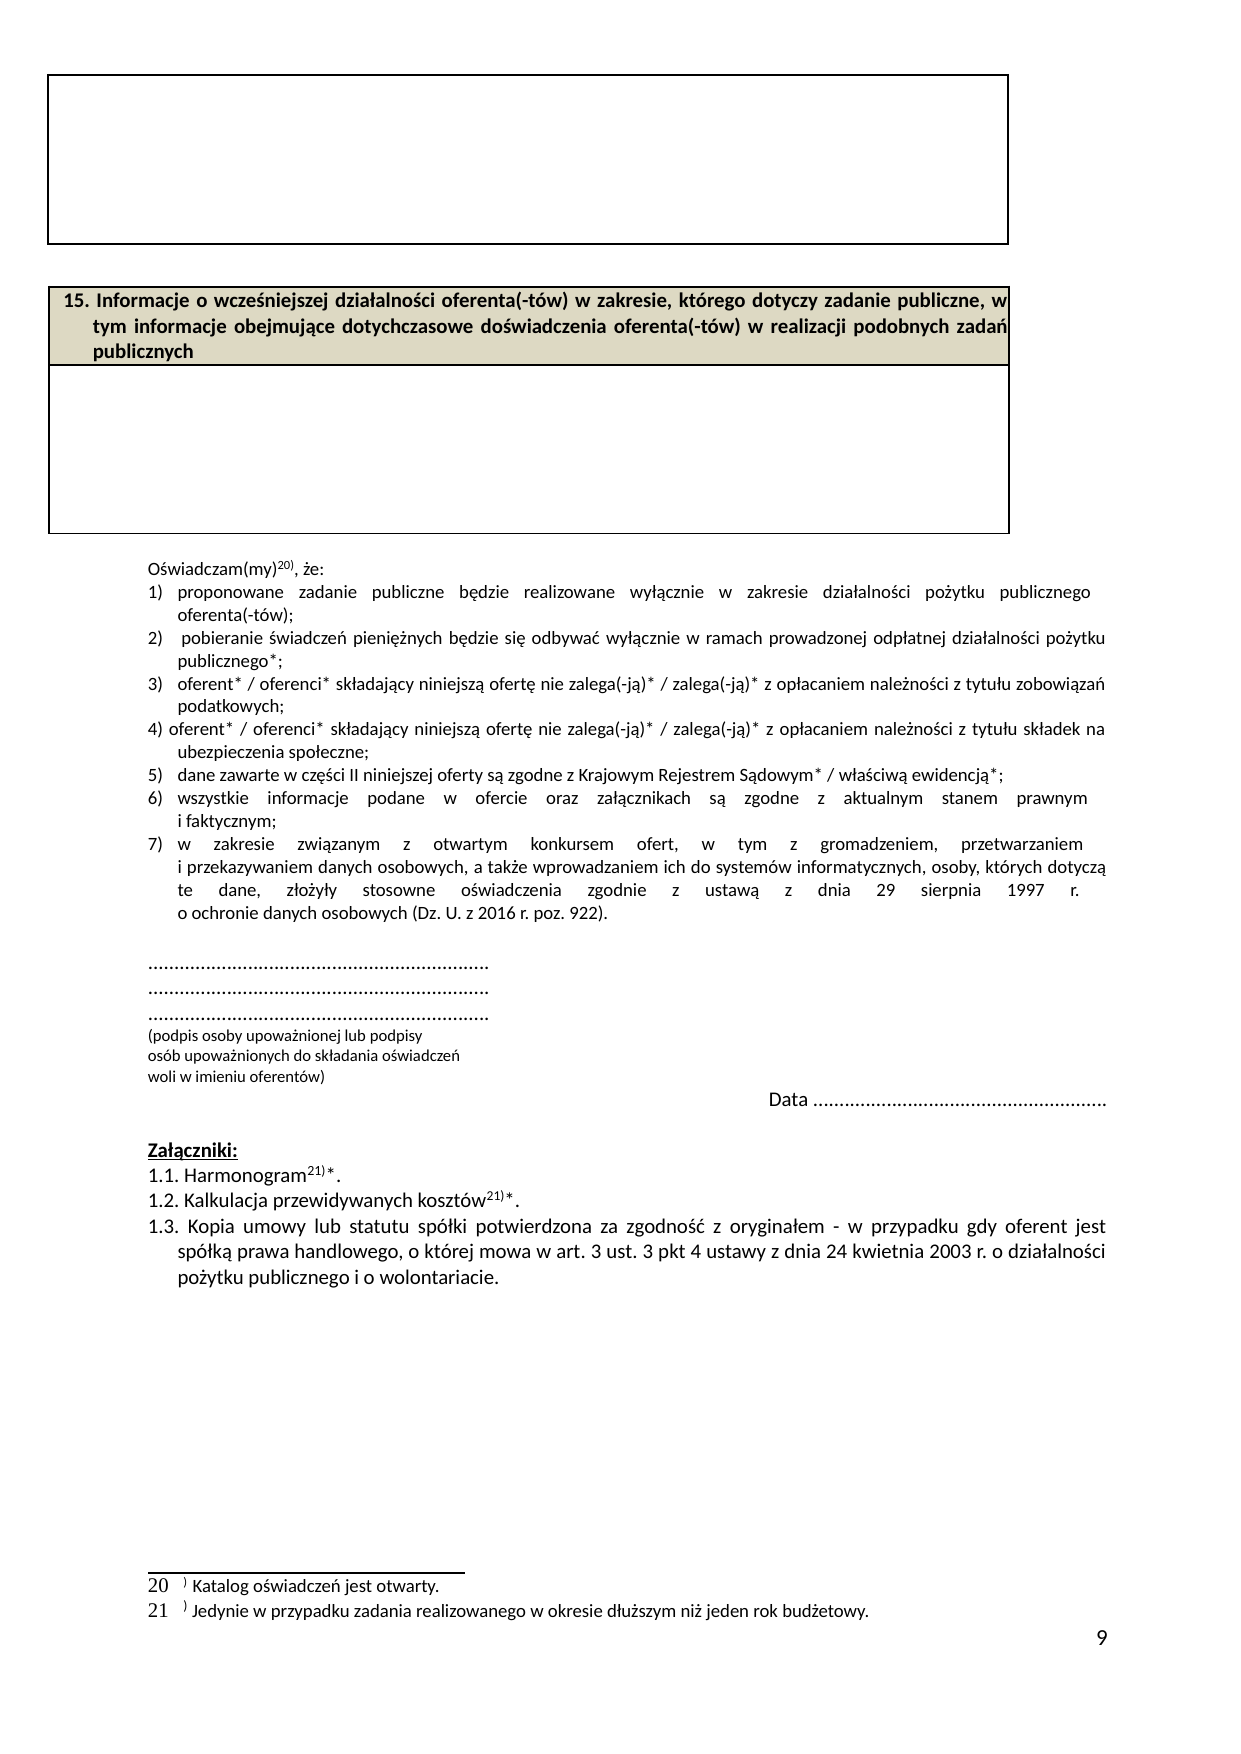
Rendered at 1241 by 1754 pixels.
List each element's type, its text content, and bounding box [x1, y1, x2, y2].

text Załączniki: [148, 1137, 1107, 1162]
table_cell [49, 76, 1007, 243]
table_header 15. Informacje o wcześniejszej działalności oferenta(-tów) w zakresie, którego dotyczy zadanie publiczne, w tym informacje obejmujące dotychczasowe doświadczenia oferenta(-tów) w realizacji podobnych zadań publicznych [50, 288, 1008, 364]
table_cell [50, 366, 1008, 533]
text 4) oferent* / oferenci* składający niniejszą ofertę nie zalega(-ją)* / zalega(-ją)* z opłacaniem należności z tytułu składek na ubezpieczenia społeczne; [148, 717, 1107, 763]
text Data ........................................................ [148, 1086, 1107, 1112]
text 7) w zakresie związanym z otwartym konkursem ofert, w tym z gromadzeniem, przetwarzaniem i przekazywaniem danych osobowych, a także wprowadzaniem ich do systemów informatycznych, osoby, których dotyczą te dane, złożyły stosowne oświadczenia zgodnie z ustawą z dnia 29 sierpnia 1997 r. o ochronie danych osobowych (Dz. U. z 2016 r. poz. 922). [148, 832, 1107, 924]
text Oświadczam(my)), że: [148, 557, 1107, 580]
text (podpis osoby upoważnionej lub podpisy [148, 1025, 1107, 1046]
text ) Katalog oświadczeń jest otwarty. [148, 1573, 1107, 1597]
text 1.2. Kalkulacja przewidywanych kosztów21)*. [148, 1188, 1107, 1213]
text woli w imieniu oferentów) [148, 1066, 1107, 1086]
text 3) oferent* / oferenci* składający niniejszą ofertę nie zalega(-ją)* / zalega(-ją)* z opłacaniem należności z tytułu zobowiązań podatkowych; [148, 672, 1107, 717]
text 1.1. Harmonogram)*. [148, 1162, 1107, 1188]
text osób upoważnionych do składania oświadczeń [148, 1046, 1107, 1066]
text 2) pobieranie świadczeń pieniężnych będzie się odbywać wyłącznie w ramach prowadzonej odpłatnej działalności pożytku publicznego*; [148, 626, 1107, 672]
text 6) wszystkie informacje podane w ofercie oraz załącznikach są zgodne z aktualnym stanem prawnym i faktycznym; [148, 786, 1107, 832]
text 1.3. Kopia umowy lub statutu spółki potwierdzona za zgodność z oryginałem - w przypadku gdy oferent jest spółką prawa handlowego, o której mowa w art. 3 ust. 3 pkt 4 ustawy z dnia 24 kwietnia 2003 r. o działalności pożytku publicznego i o wolontariacie. [148, 1213, 1107, 1289]
text ................................................................. [148, 1000, 1107, 1025]
text ................................................................. [148, 974, 1107, 1000]
text 5) dane zawarte w części II niniejszej oferty są zgodne z Krajowym Rejestrem Sądowym* / właściwą ewidencją*; [148, 763, 1107, 786]
text 1) proponowane zadanie publiczne będzie realizowane wyłącznie w zakresie działalności pożytku publicznego oferenta(-tów); [148, 580, 1107, 626]
text ) Jedynie w przypadku zadania realizowanego w okresie dłuższym niż jeden rok budżetowy. [148, 1597, 1107, 1623]
text ................................................................. [148, 949, 1107, 974]
